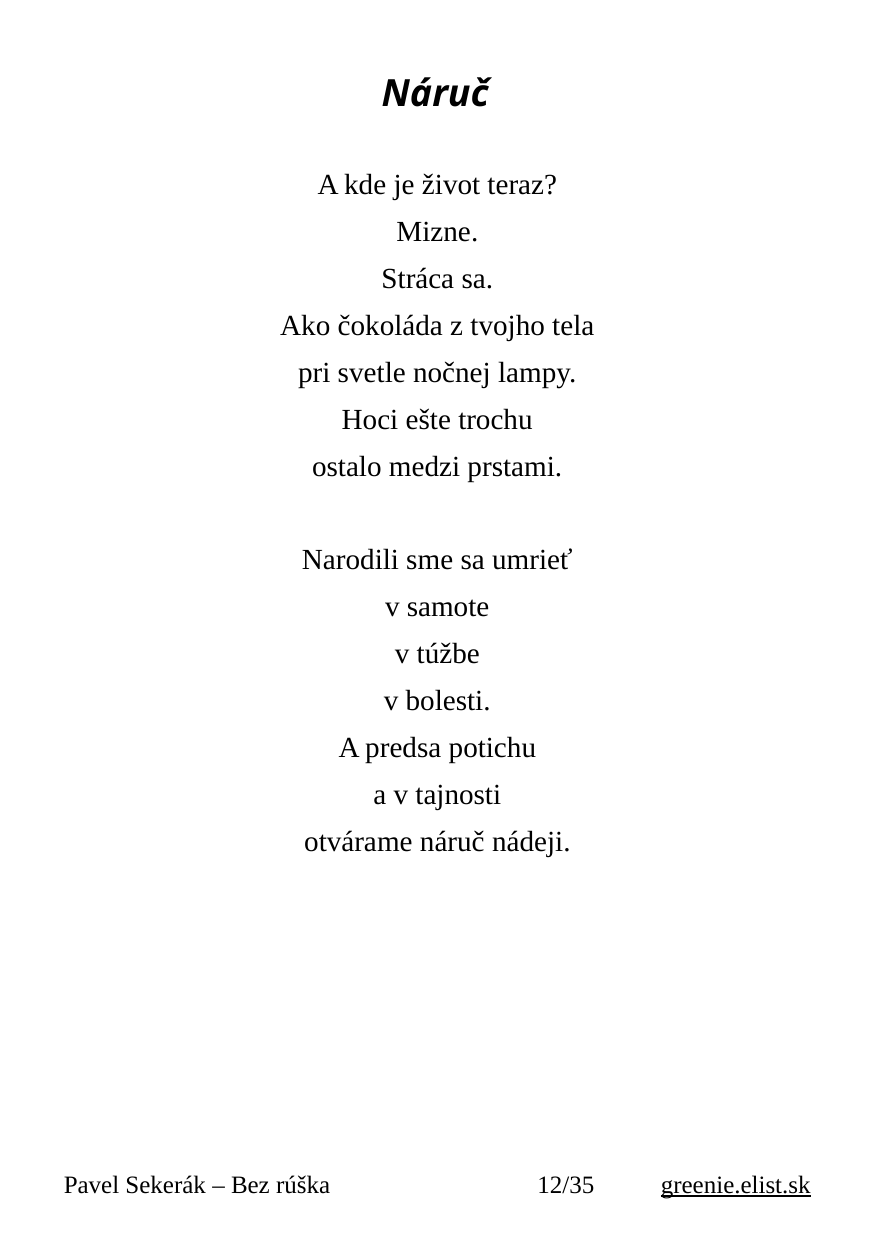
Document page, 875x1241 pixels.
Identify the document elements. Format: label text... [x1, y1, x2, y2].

text a v tajnosti [41, 777, 833, 810]
text ostalo medzi prstami. [41, 449, 833, 482]
text A predsa potichu [41, 730, 833, 763]
text v túžbe [41, 636, 833, 670]
subtitle Náruč [41, 66, 833, 117]
text Hoci ešte trochu [41, 402, 833, 435]
text Narodili sme sa umrieť [41, 542, 833, 576]
text v samote [41, 589, 833, 623]
text Mizne. [41, 214, 833, 248]
text A kde je život teraz? [41, 167, 833, 201]
text otvárame náruč nádeji. [41, 824, 833, 857]
text v bolesti. [41, 683, 833, 717]
text Ako čokoláda z tvojho tela [41, 308, 833, 342]
text Stráca sa. [41, 261, 833, 295]
text pri svetle nočnej lampy. [41, 355, 833, 388]
